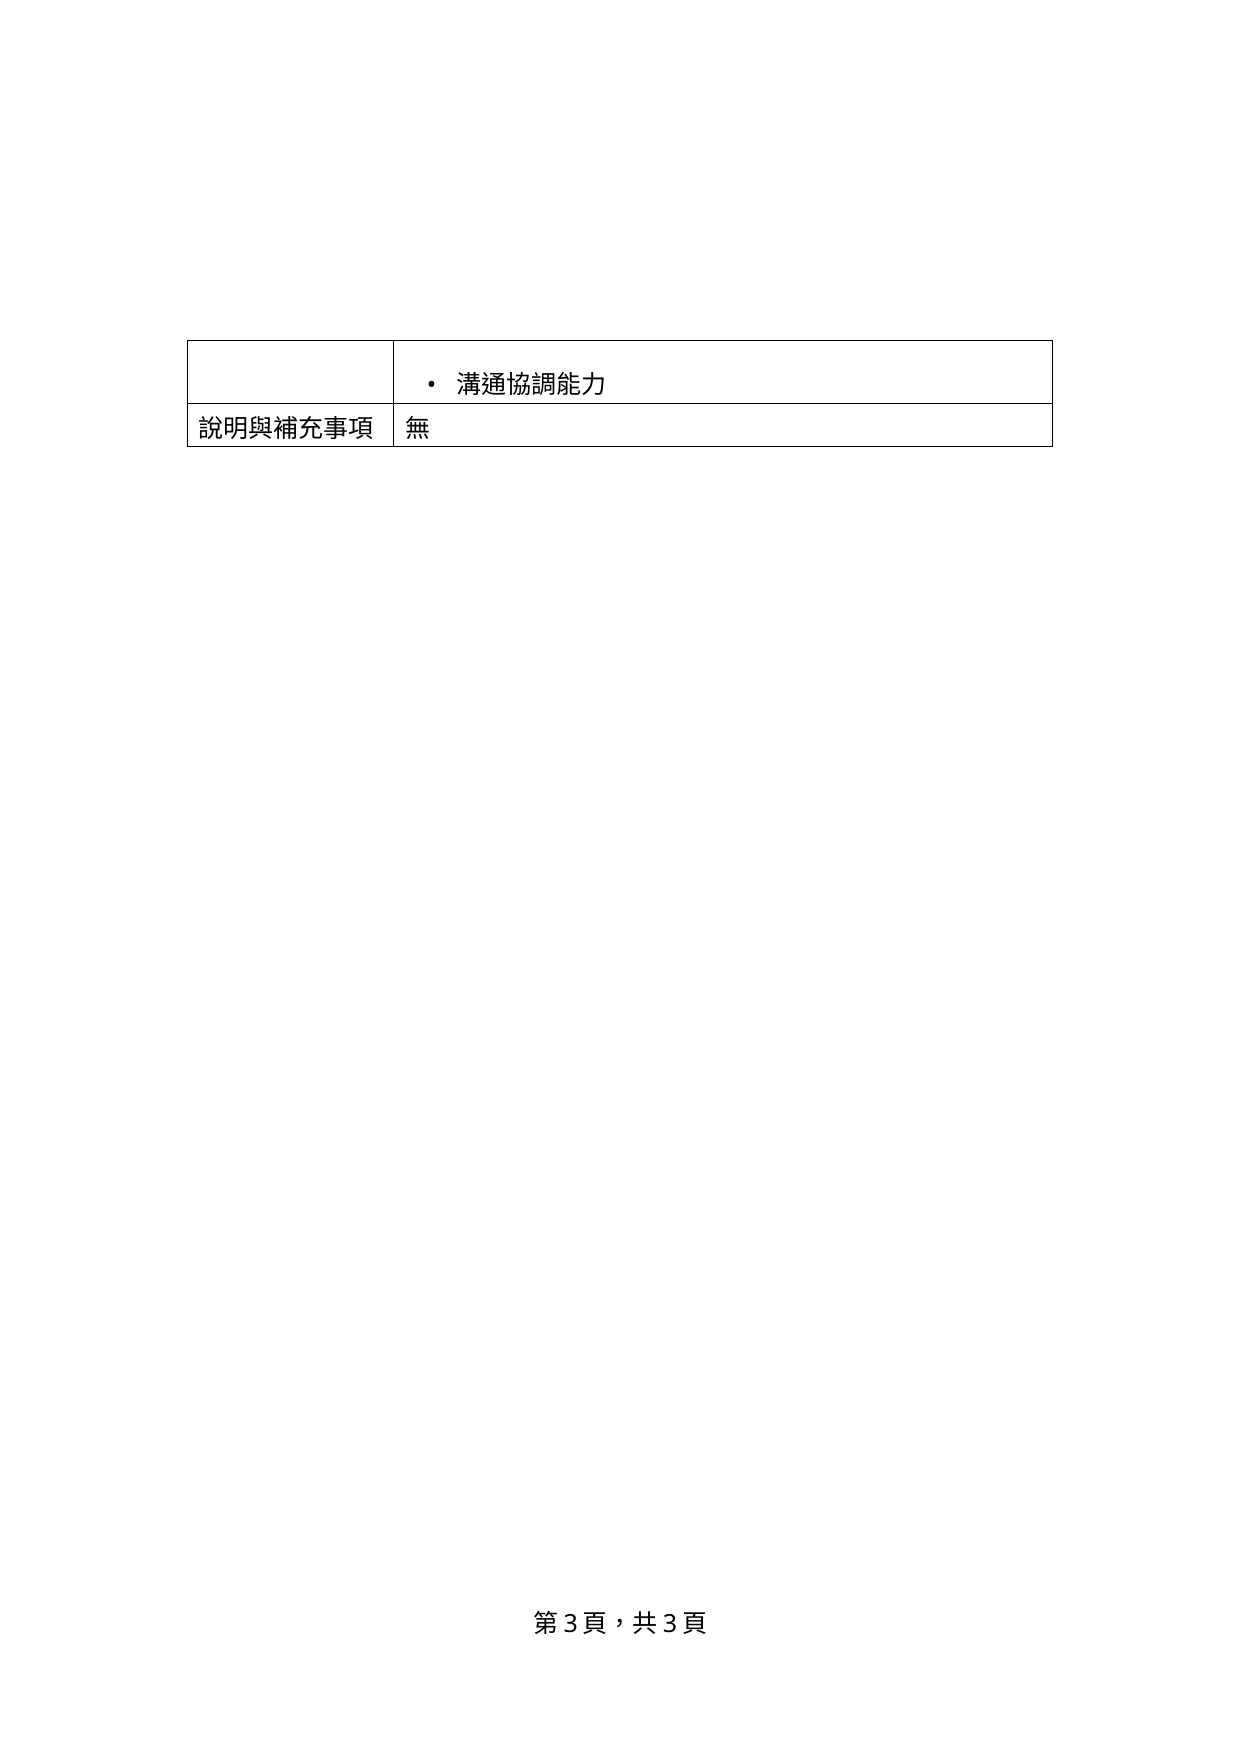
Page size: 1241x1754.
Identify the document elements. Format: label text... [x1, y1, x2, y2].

table_cell 蒐集分析能力 規劃與組織能力 製程軟體操作能力 問題解決能力 時間管理能力 成本計算能力 溝通協調能力 [394, 341, 1052, 403]
table_cell 無 [394, 404, 1052, 446]
table_cell 說明與補充事項 [188, 404, 393, 446]
table_cell [188, 341, 393, 403]
